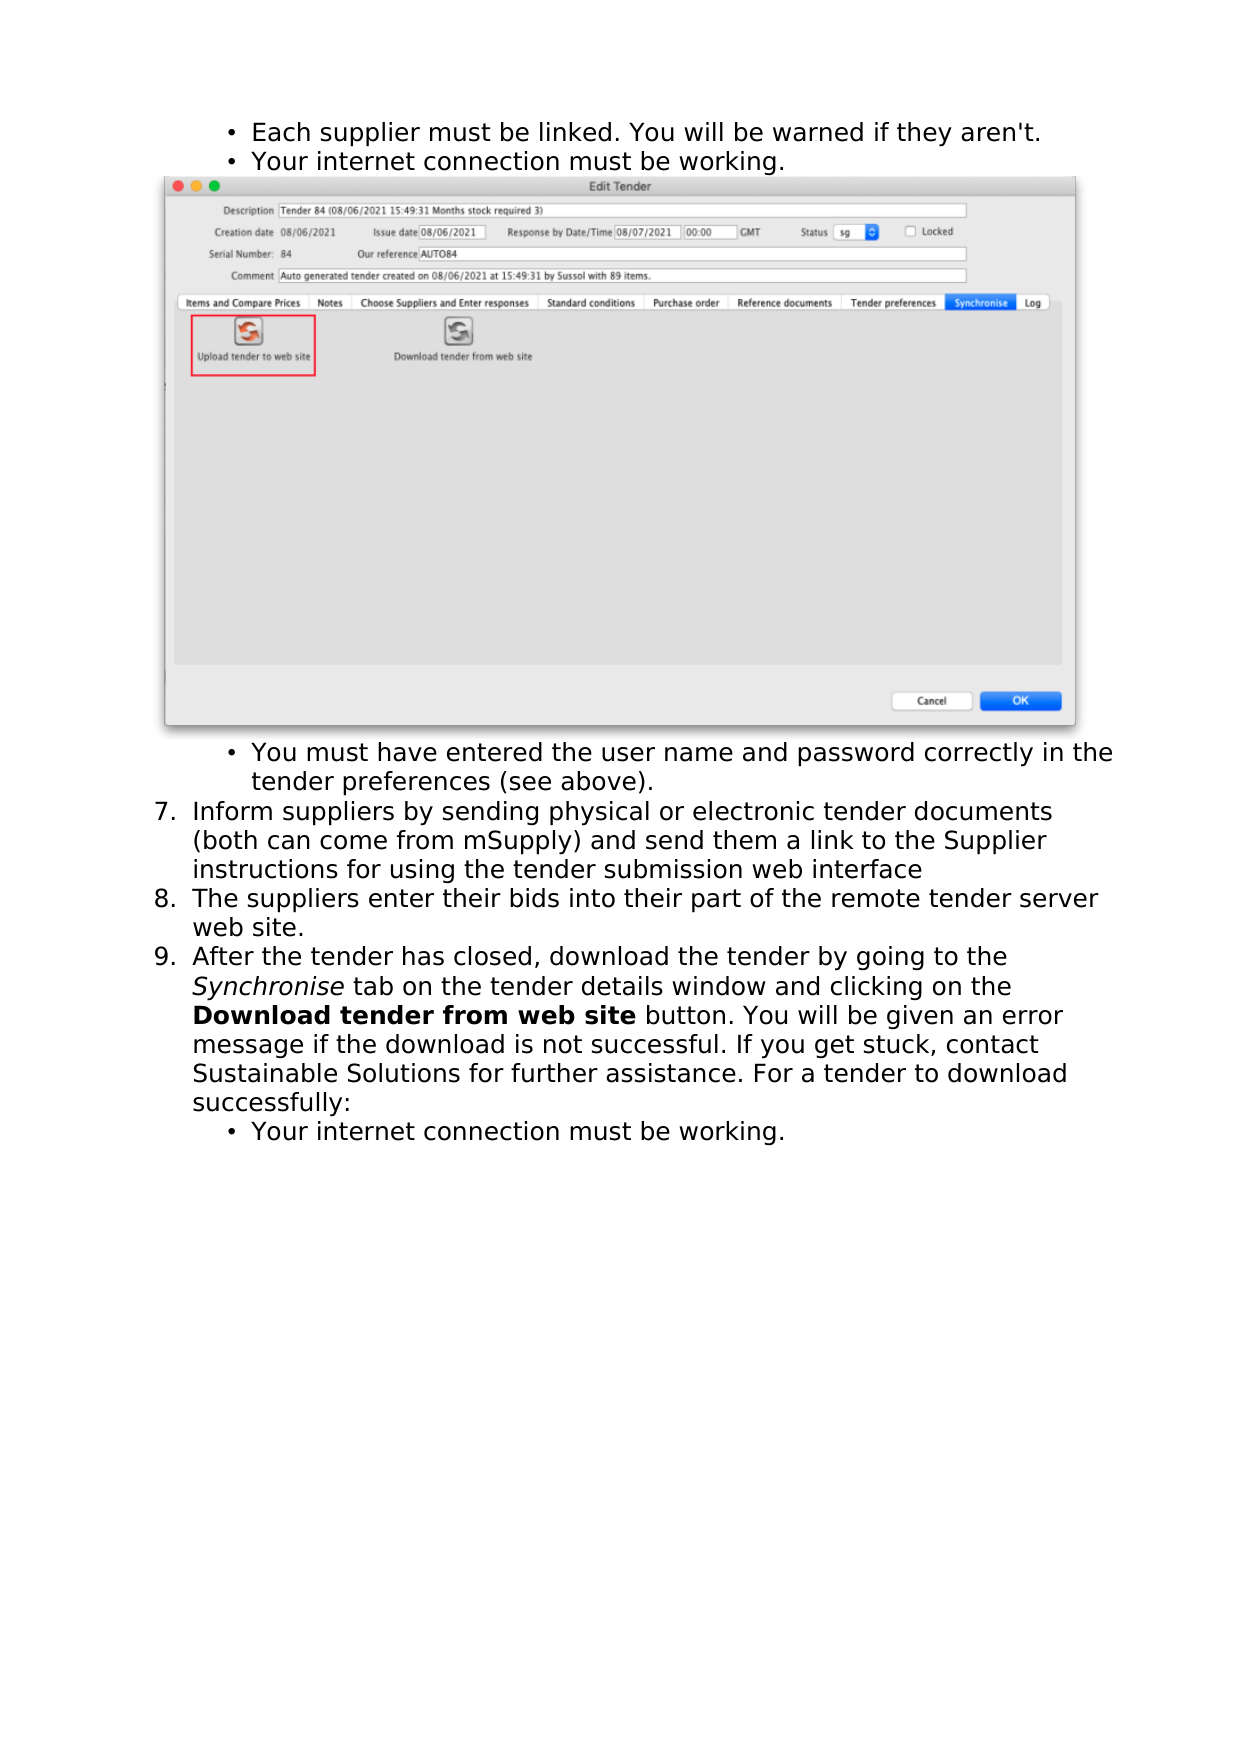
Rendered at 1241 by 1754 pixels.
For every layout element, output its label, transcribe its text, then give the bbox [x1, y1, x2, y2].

picture [151, 176, 1089, 739]
list Inform suppliers by sending physical or electronic tender documents (both can come from mSupply) and send them a link to the Supplier instructions for using the tender submission web interface [177, 797, 1122, 884]
list The suppliers enter their bids into their part of the remote tender server web site. [177, 884, 1122, 943]
list You must have entered the user name and password correctly in the tender preferences (see above). [236, 176, 1122, 797]
list Each supplier must be linked. You will be warned if they aren't. [236, 118, 1122, 147]
list After the tender has closed, download the tender by going to the Synchronise tab on the tender details window and clicking on the Download tender from web site button. You will be given an error message if the download is not successful. If you get stuck, contact Sustainable Solutions for further assistance. For a tender to download successfully: [177, 943, 1122, 1118]
list Your internet connection must be working. [236, 147, 1122, 176]
list Your internet connection must be working. [236, 1118, 1122, 1147]
